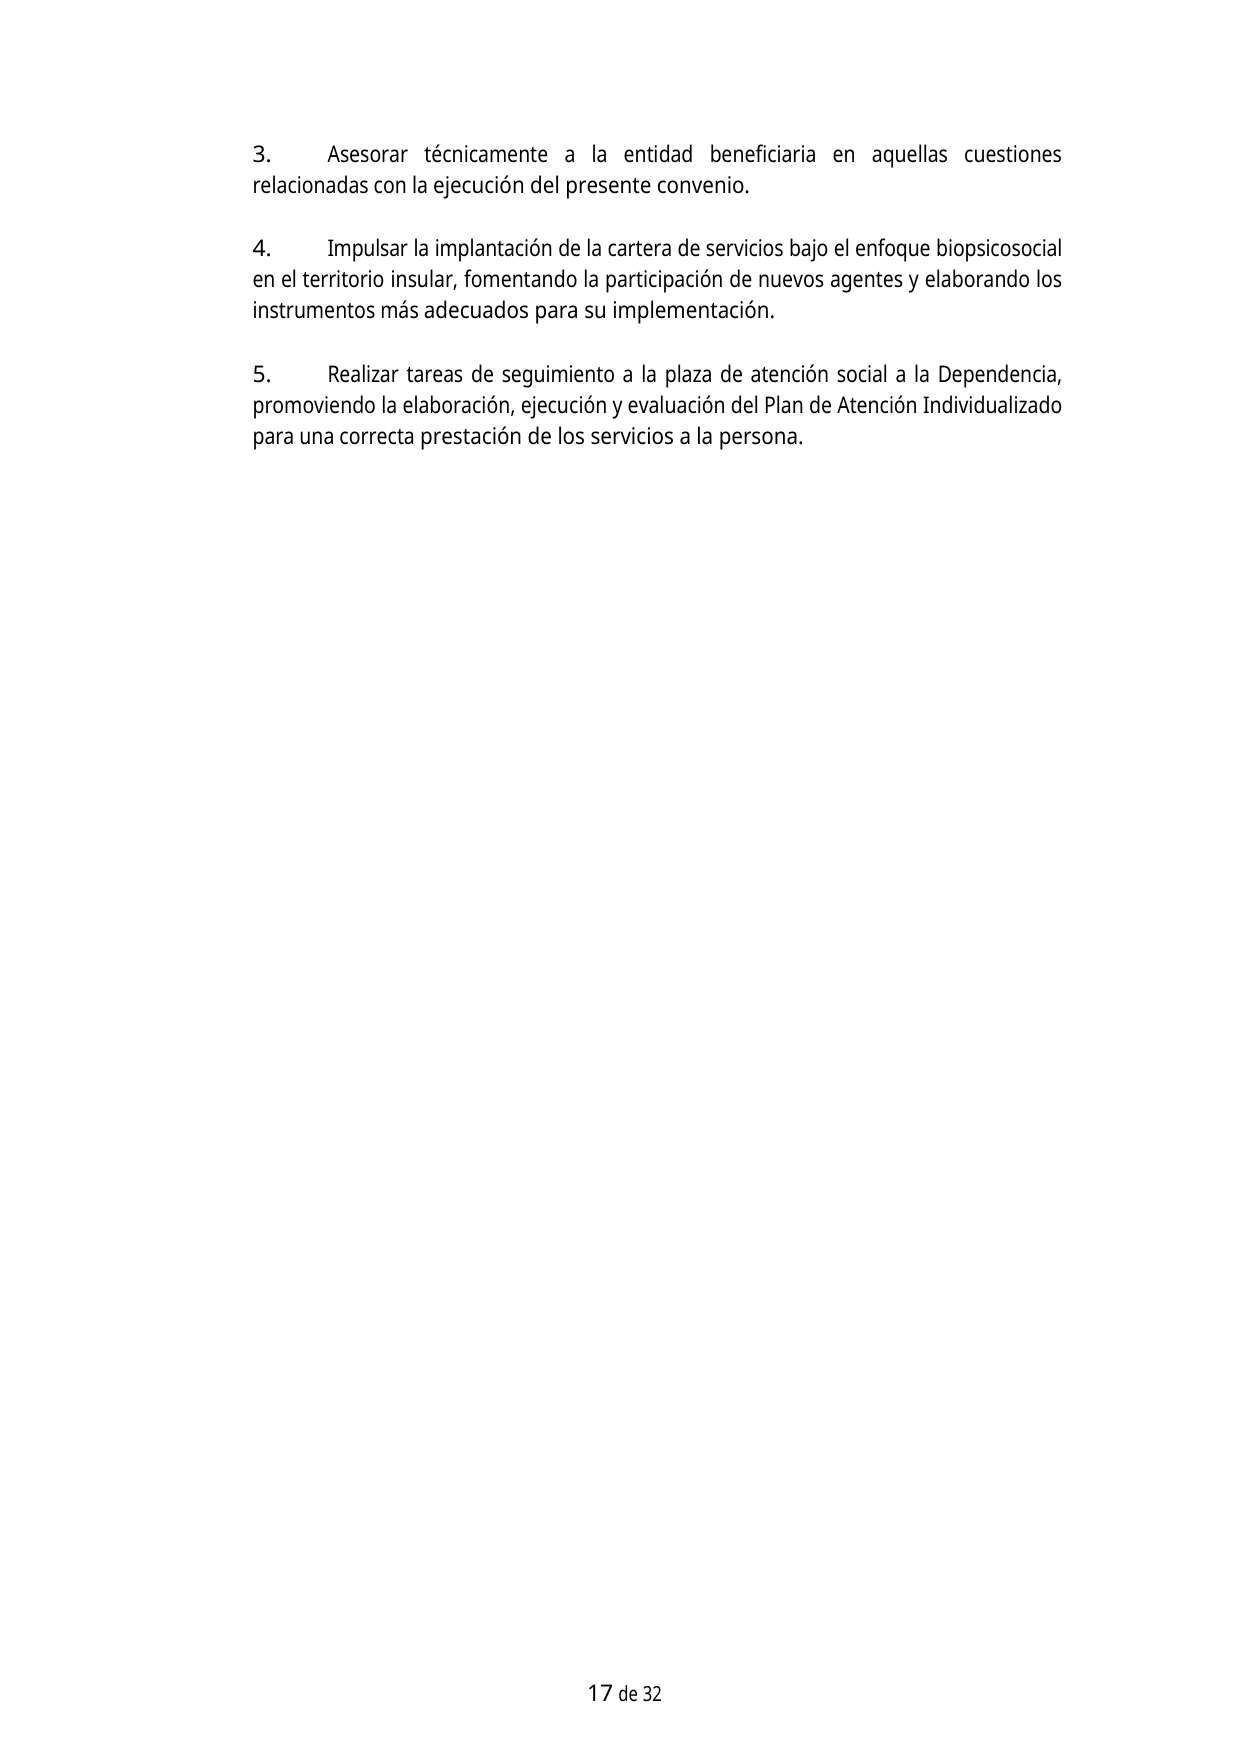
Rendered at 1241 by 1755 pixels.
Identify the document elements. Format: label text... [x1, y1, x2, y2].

list Asesorar técnicamente a la entidad beneficiaria en aquellas cuestiones relacionadas con la ejecución del presente convenio. [252, 137, 1063, 200]
list Realizar tareas de seguimiento a la plaza de atención social a la Dependencia, promoviendo la elaboración, ejecución y evaluación del Plan de Atención Individualizado para una correcta prestación de los servicios a la persona. [252, 358, 1063, 451]
list Impulsar la implantación de la cartera de servicios bajo el enfoque biopsicosocial en el territorio insular, fomentando la participación de nuevos agentes y elaborando los instrumentos más adecuados para su implementación. [252, 232, 1063, 326]
